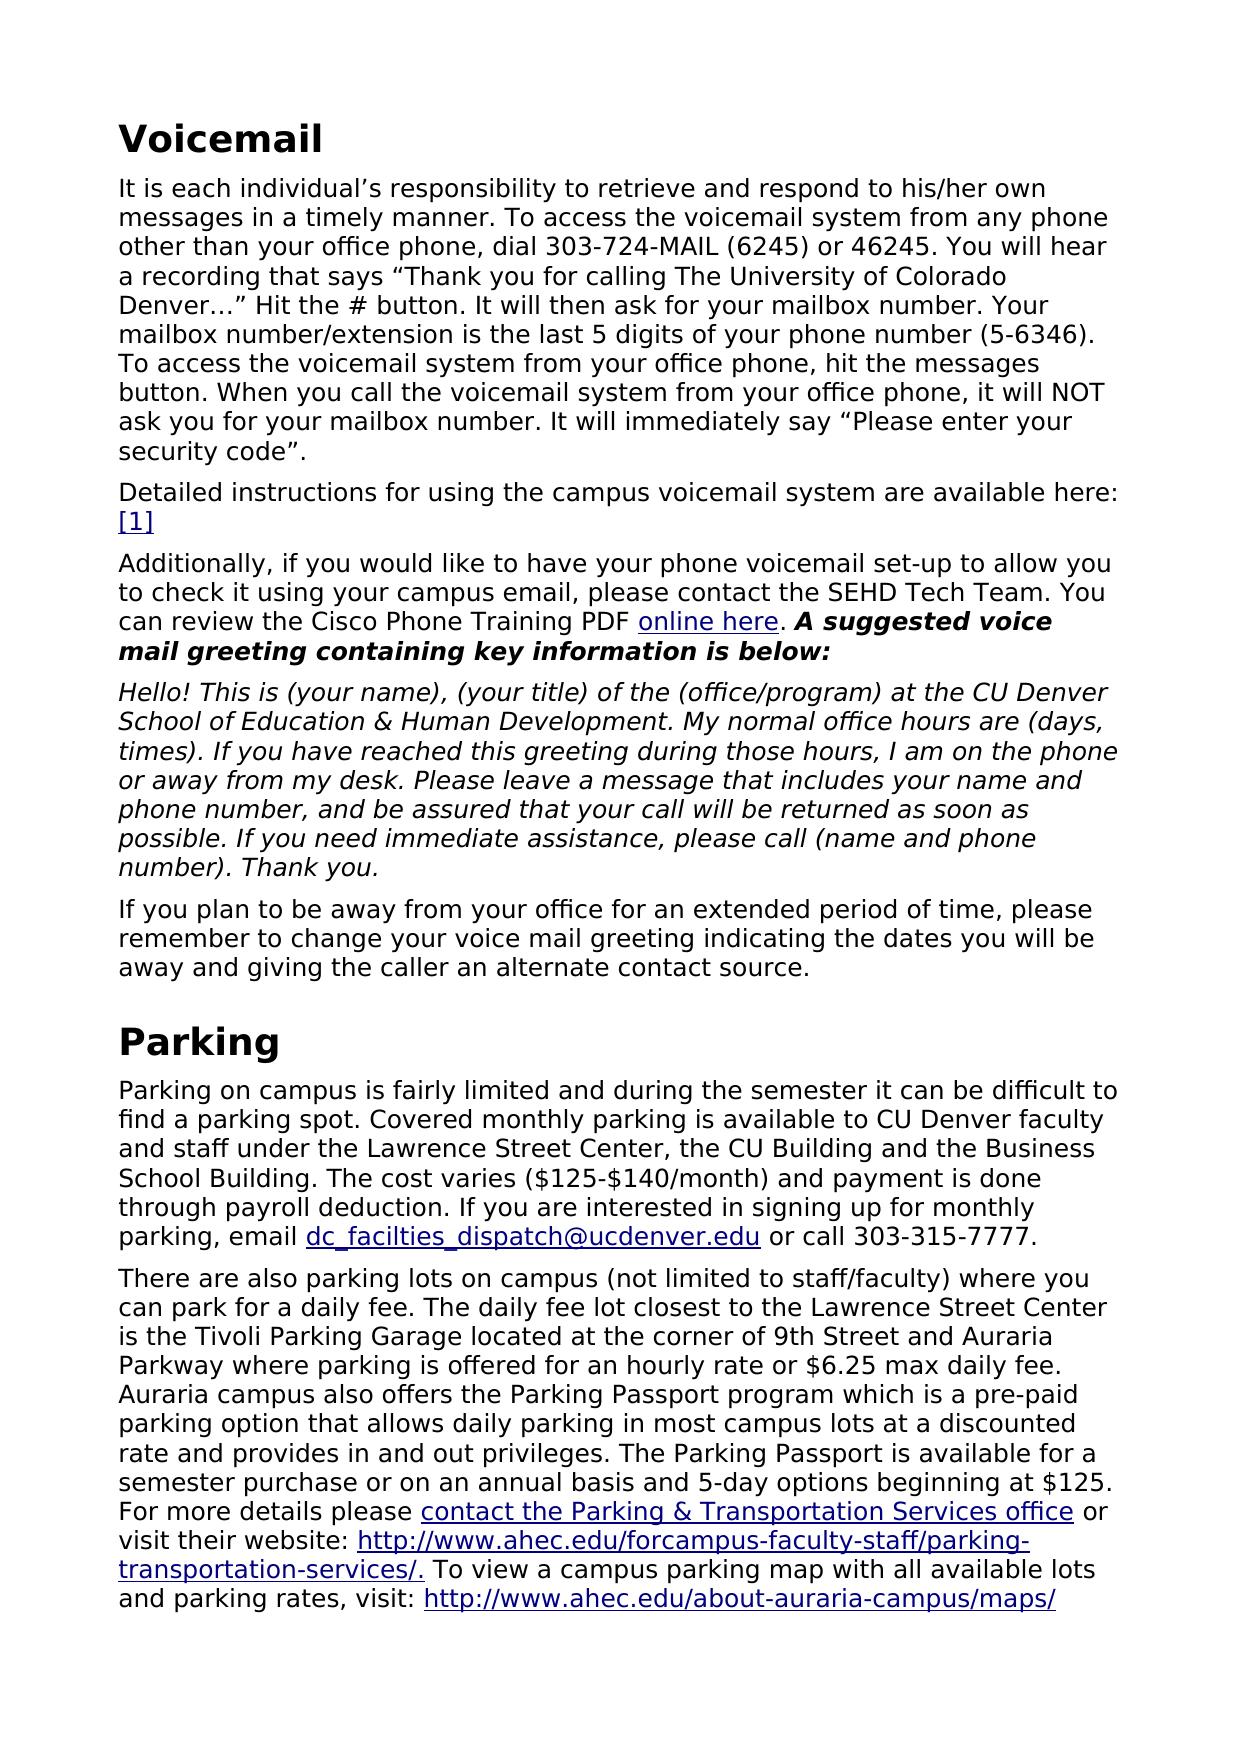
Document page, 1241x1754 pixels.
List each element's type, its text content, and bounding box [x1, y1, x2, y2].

text It is each individual’s responsibility to retrieve and respond to his/her own messages in a timely manner. To access the voicemail system from any phone other than your office phone, dial 303-724-MAIL (6245) or 46245. You will hear a recording that says “Thank you for calling The University of Colorado Denver…” Hit the # button. It will then ask for your mailbox number. Your mailbox number/extension is the last 5 digits of your phone number (5-6346). To access the voicemail system from your office phone, hit the messages button. When you call the voicemail system from your office phone, it will NOT ask you for your mailbox number. It will immediately say “Please enter your security code”. [118, 174, 1122, 466]
text Hello! This is (your name), (your title) of the (office/program) at the CU Denver School of Education & Human Development. My normal office hours are (days, times). If you have reached this greeting during those hours, I am on the phone or away from my desk. Please leave a message that includes your name and phone number, and be assured that your call will be returned as soon as possible. If you need immediate assistance, please call (name and phone number). Thank you. [118, 678, 1122, 883]
text Detailed instructions for using the campus voicemail system are available here: [1] [118, 478, 1122, 537]
text Additionally, if you would like to have your phone voicemail set-up to allow you to check it using your campus email, please contact the SEHD Tech Team. You can review the Cisco Phone Training PDF online here. A suggested voice mail greeting containing key information is below: [118, 549, 1122, 666]
subtitle Parking [118, 1020, 1122, 1064]
text Parking on campus is fairly limited and during the semester it can be difficult to find a parking spot. Covered monthly parking is available to CU Denver faculty and staff under the Lawrence Street Center, the CU Building and the Business School Building. The cost varies ($125-$140/month) and payment is done through payroll deduction. If you are interested in signing up for monthly parking, email dc_facilties_dispatch@ucdenver.edu or call 303-315-7777. [118, 1076, 1122, 1251]
subtitle Voicemail [118, 118, 1122, 162]
text If you plan to be away from your office for an extended period of time, please remember to change your voice mail greeting indicating the dates you will be away and giving the caller an alternate contact source. [118, 895, 1122, 983]
text There are also parking lots on campus (not limited to staff/faculty) where you can park for a daily fee. The daily fee lot closest to the Lawrence Street Center is the Tivoli Parking Garage located at the corner of 9th Street and Auraria Parkway where parking is offered for an hourly rate or $6.25 max daily fee. Auraria campus also offers the Parking Passport program which is a pre-paid parking option that allows daily parking in most campus lots at a discounted rate and provides in and out privileges. The Parking Passport is available for a semester purchase or on an annual basis and 5-day options beginning at $125. For more details please contact the Parking & Transportation Services office or visit their website: http://www.ahec.edu/forcampus-faculty-staff/parking-transportation-services/. To view a campus parking map with all available lots and parking rates, visit: http://www.ahec.edu/about-auraria-campus/maps/ [118, 1264, 1122, 1614]
